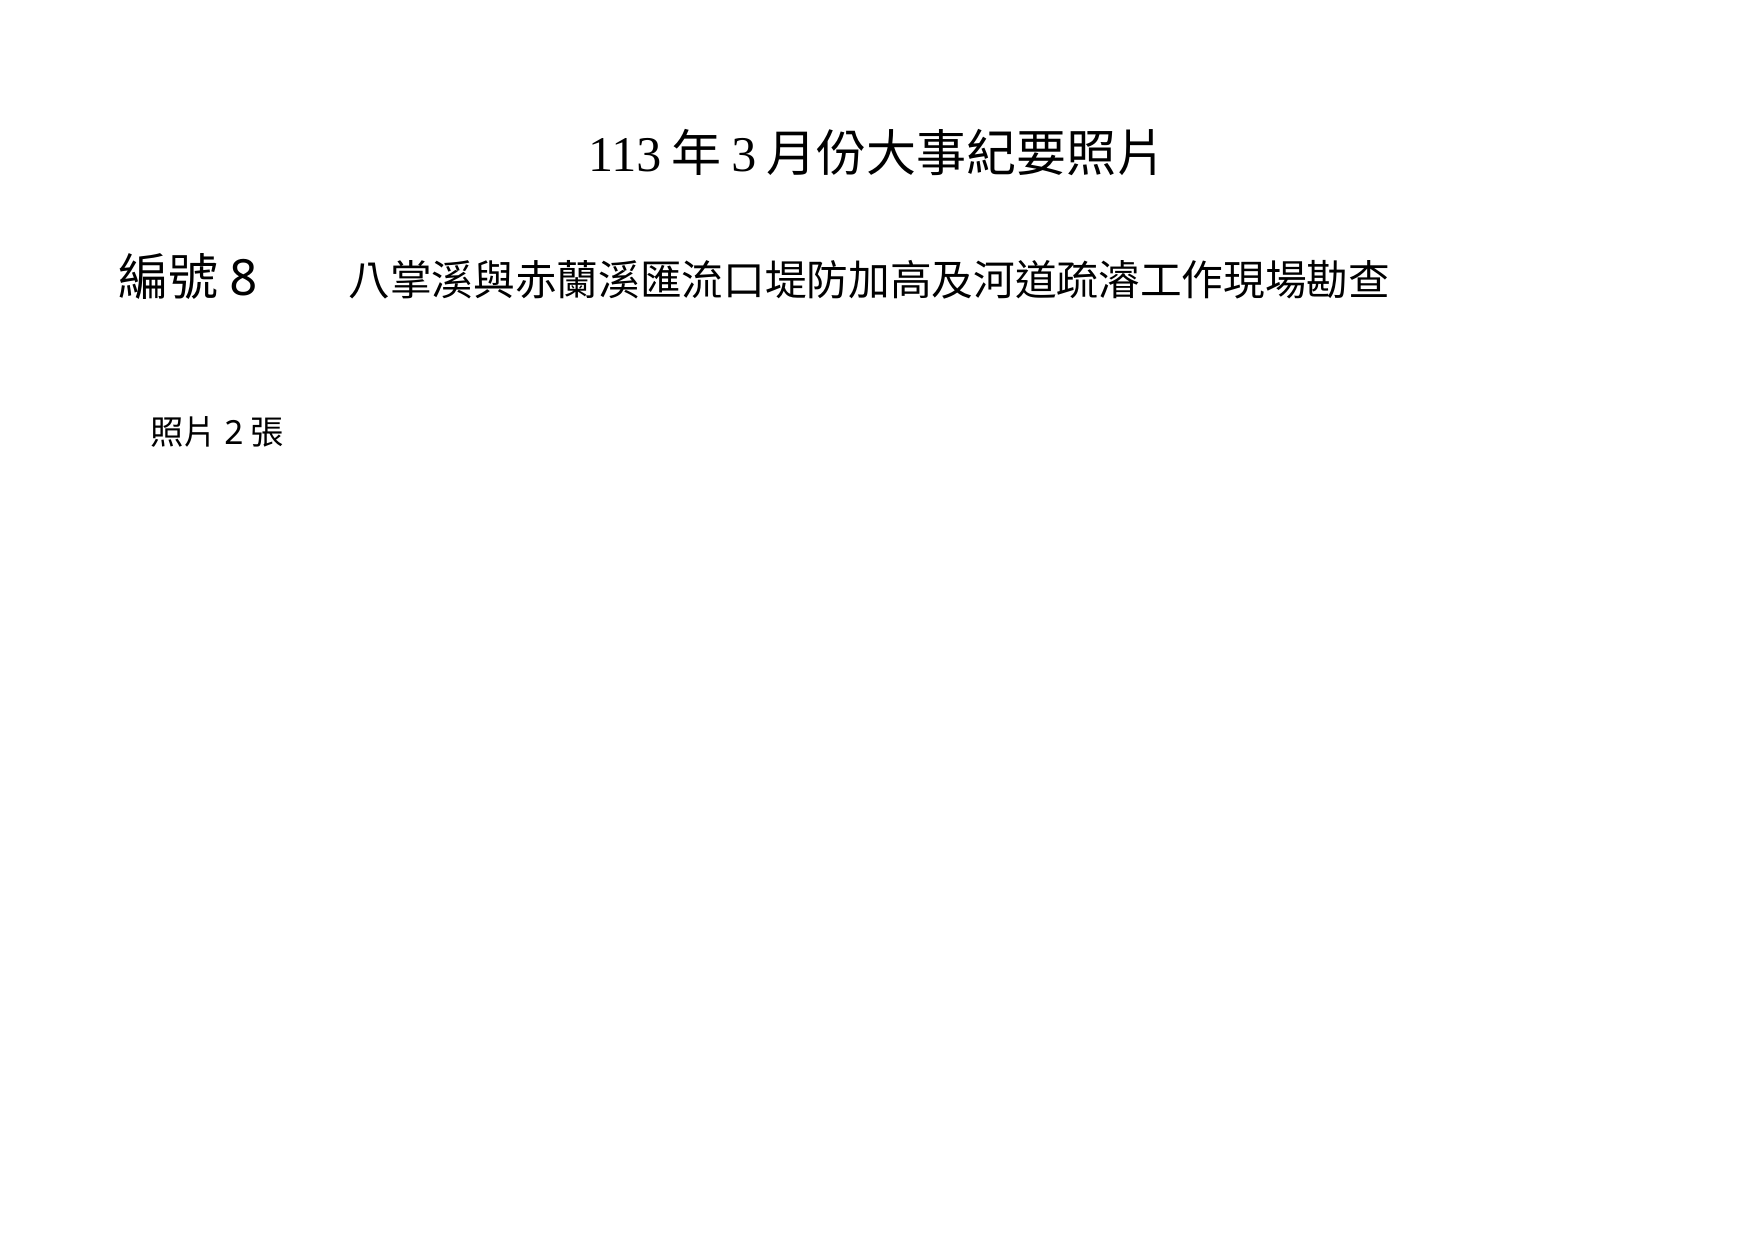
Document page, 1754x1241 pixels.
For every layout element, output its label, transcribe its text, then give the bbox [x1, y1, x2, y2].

text 照片2張 [150, 337, 1604, 462]
text 編號8 八掌溪與赤蘭溪匯流口堤防加高及河道疏濬工作現場勘查 [56, 212, 1604, 337]
text 113年3月份大事紀要照片 [150, 87, 1604, 212]
